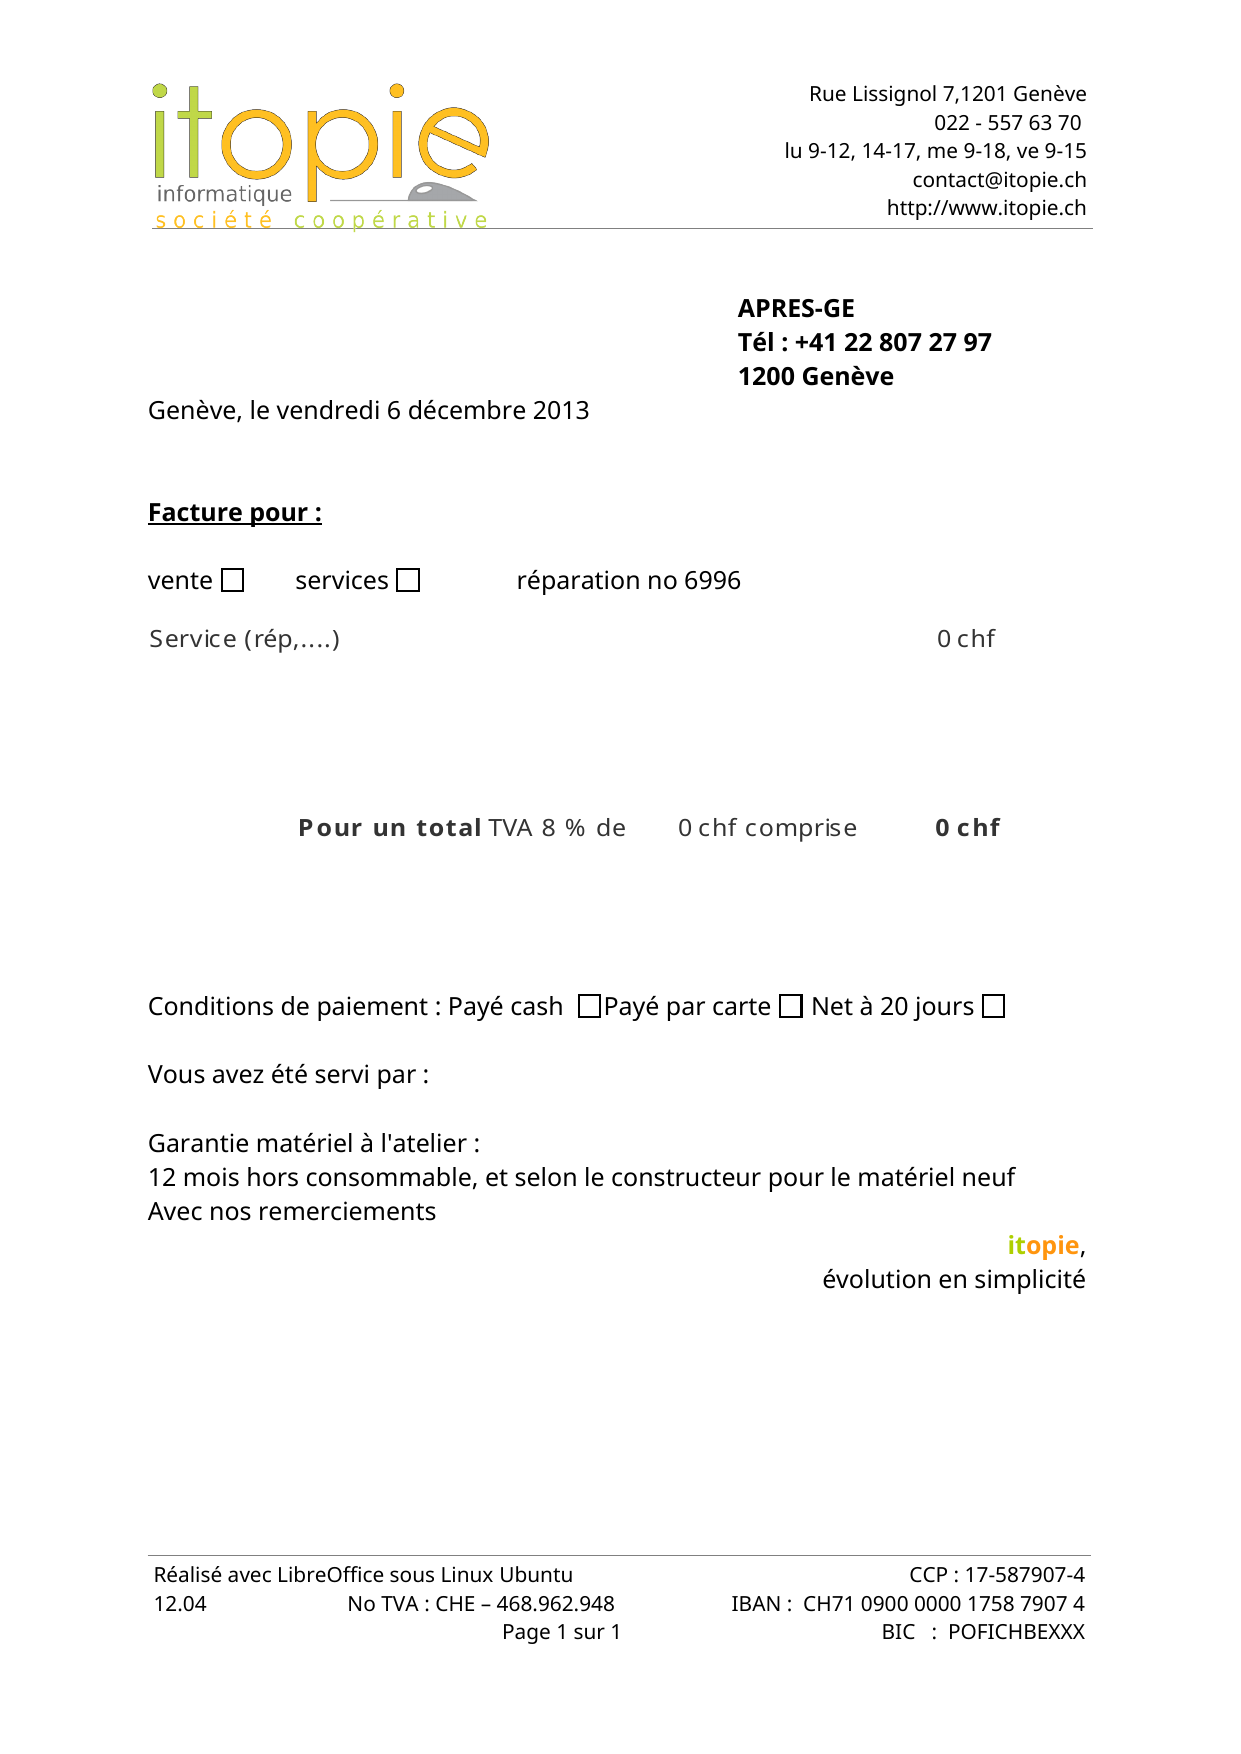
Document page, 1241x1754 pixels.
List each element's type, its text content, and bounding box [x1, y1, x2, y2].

text évolution en simplicité [148, 1262, 1093, 1296]
text itopie, [148, 1227, 1093, 1262]
text Facture pour : [148, 495, 1093, 529]
picture [138, 72, 500, 244]
text APRES-GE [148, 290, 1093, 324]
text Vous avez été servi par : [148, 1057, 1093, 1091]
text Avec nos remerciements [148, 1193, 1093, 1227]
text Tél : +41 22 807 27 97 [148, 324, 1093, 358]
text vente services réparation no 6996 [148, 563, 1093, 597]
text Conditions de paiement : Payé cash Payé par carte Net à 20 jours [148, 989, 1093, 1023]
text 1200 Genève [148, 358, 1093, 392]
text 12 mois hors consommable, et selon le constructeur pour le matériel neuf [148, 1159, 1093, 1193]
text Garantie matériel à l'atelier : [148, 1125, 1093, 1159]
text Genève, le vendredi 6 décembre 2013 [148, 392, 1093, 427]
